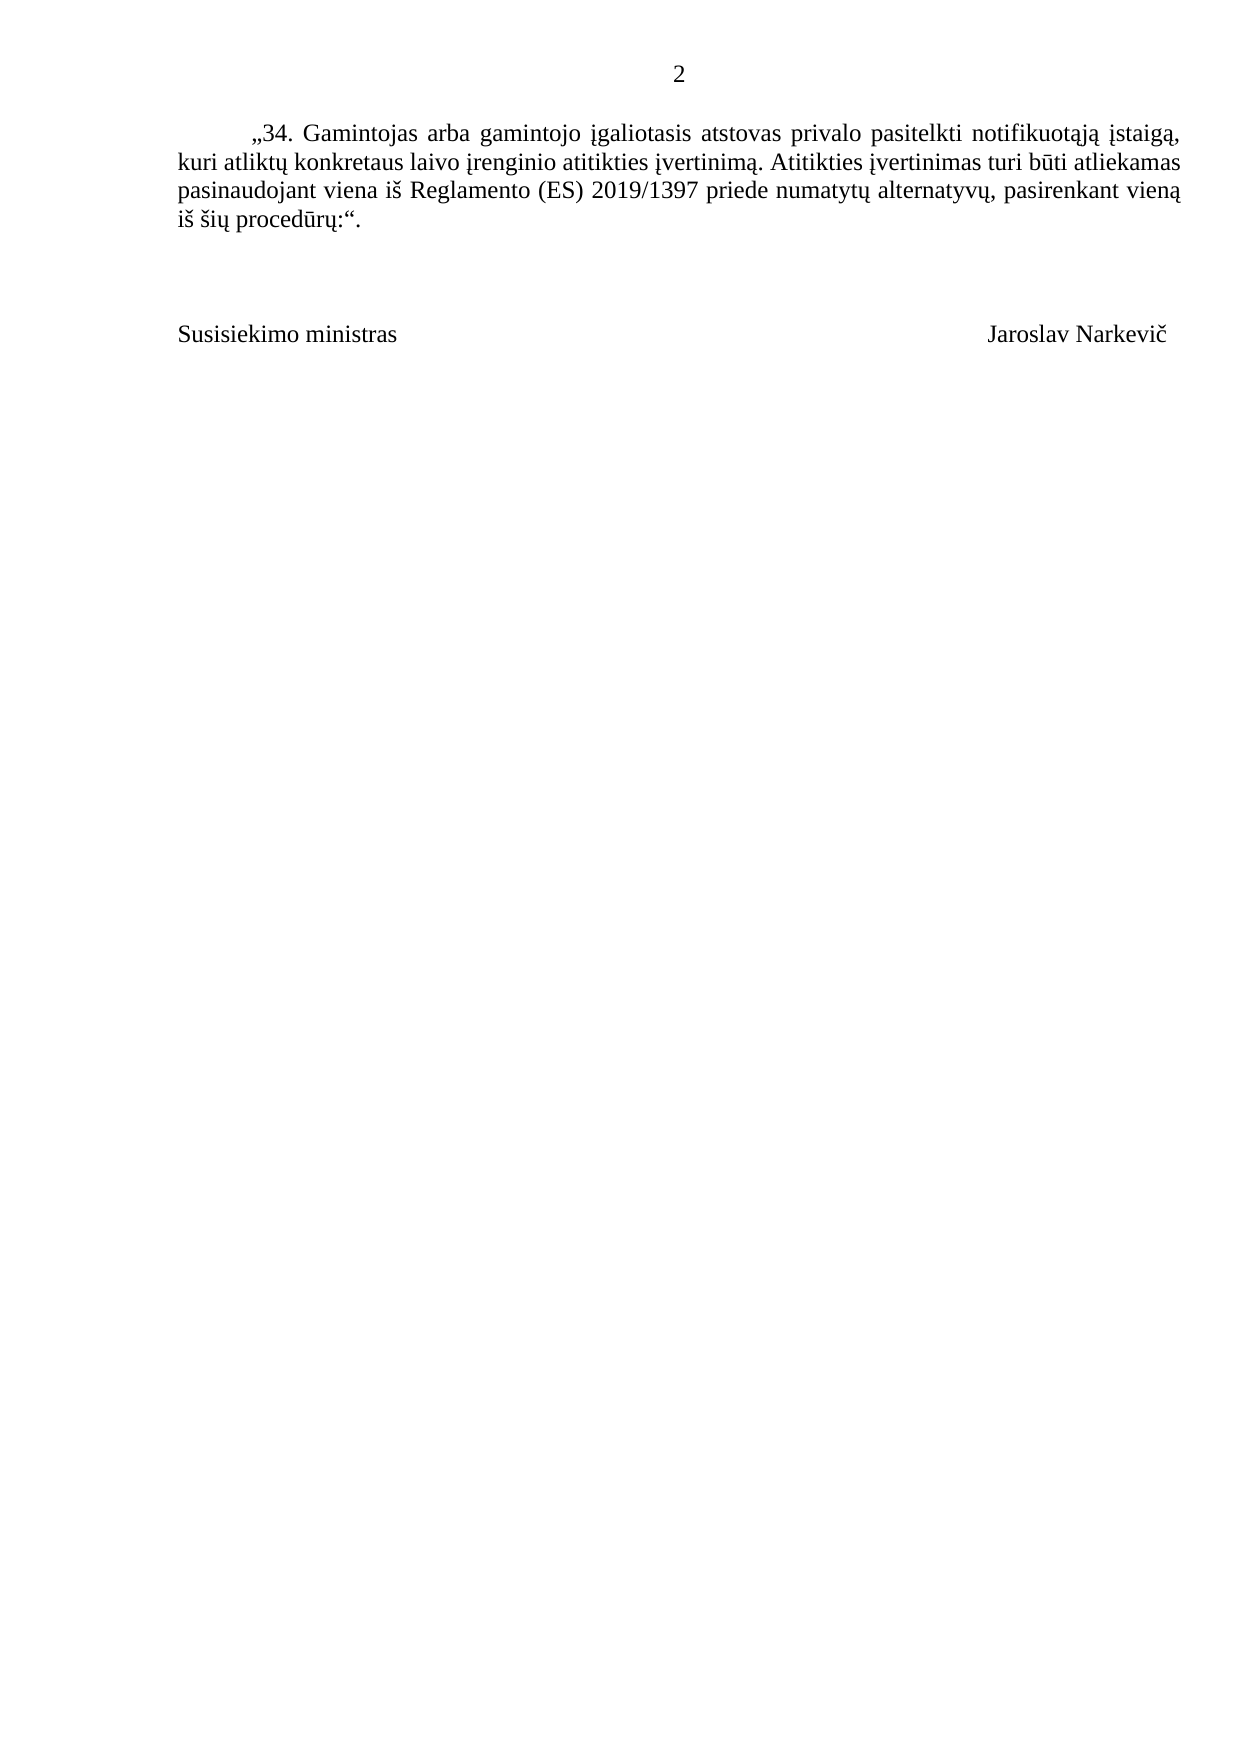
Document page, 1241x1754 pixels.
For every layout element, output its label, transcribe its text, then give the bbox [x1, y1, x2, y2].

text Susisiekimo ministras Jaroslav Narkevič [177, 319, 1181, 348]
text „34. Gamintojas arba gamintojo įgaliotasis atstovas privalo pasitelkti notifikuotąją įstaigą, kuri atliktų konkretaus laivo įrenginio atitikties įvertinimą. Atitikties įvertinimas turi būti atliekamas pasinaudojant viena iš Reglamento (ES) 2019/1397 priede numatytų alternatyvų, pasirenkant vieną iš šių procedūrų:“. [177, 118, 1181, 233]
